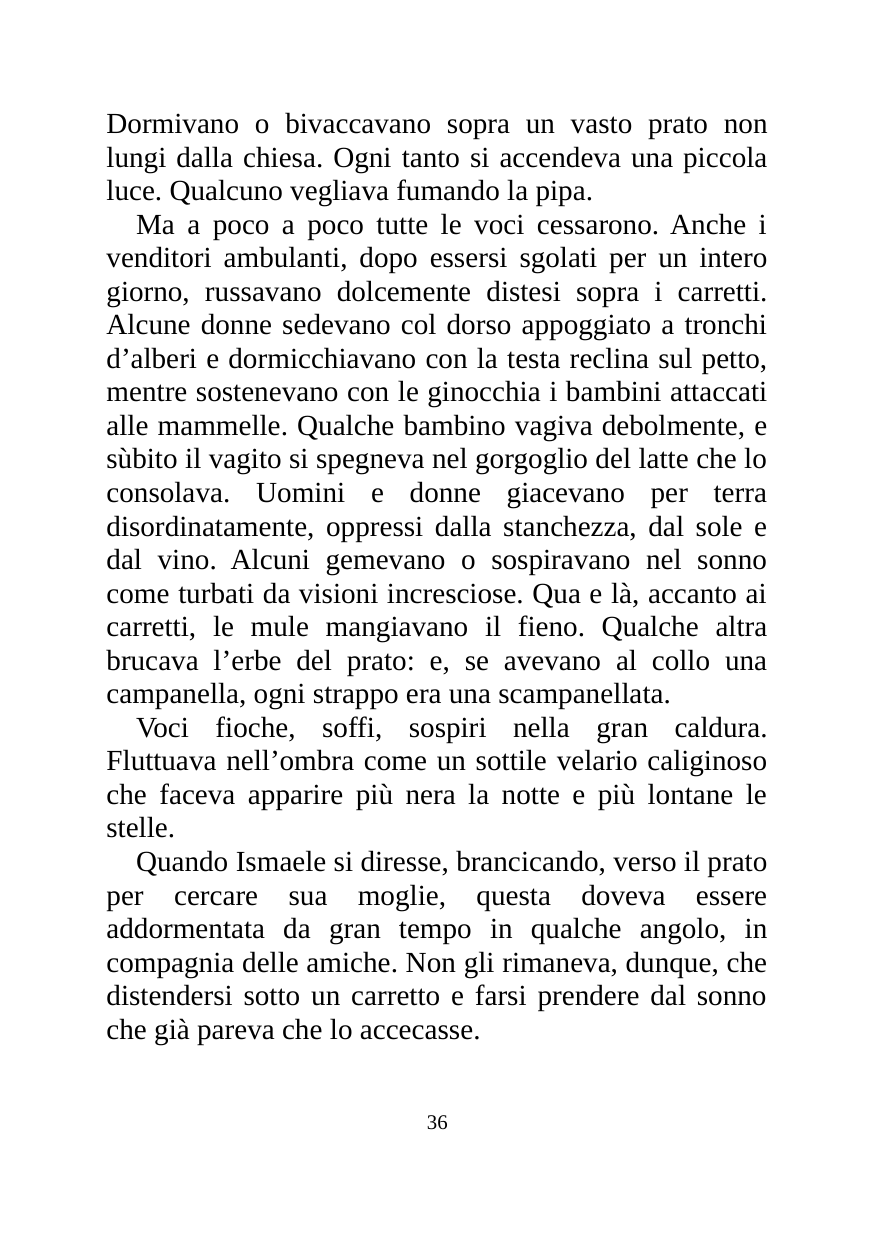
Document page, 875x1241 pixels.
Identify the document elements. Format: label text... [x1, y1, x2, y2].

text Ma a poco a poco tutte le voci cessarono. Anche i venditori ambulanti, dopo essersi sgolati per un intero giorno, russavano dolcemente distesi sopra i carretti. Alcune donne sedevano col dorso appoggiato a tronchi d’alberi e dormicchiavano con la testa reclina sul petto, mentre sostenevano con le ginocchia i bambini attaccati alle mammelle. Qualche bambino vagiva debolmente, e sùbito il vagito si spegneva nel gorgoglio del latte che lo consolava. Uomini e donne giacevano per terra disordinatamente, oppressi dalla stanchezza, dal sole e dal vino. Alcuni gemevano o sospiravano nel sonno come turbati da visioni incresciose. Qua e là, accanto ai carretti, le mule mangiavano il fieno. Qualche altra brucava l’erbe del prato: e, se avevano al collo una campanella, ogni strappo era una scampanellata. [106, 207, 768, 710]
text Dormivano o bivaccavano sopra un vasto prato non lungi dalla chiesa. Ogni tanto si accendeva una piccola luce. Qualcuno vegliava fumando la pipa. [106, 106, 768, 207]
text Voci fioche, soffi, sospiri nella gran caldura. Fluttuava nell’ombra come un sottile velario caliginoso che faceva apparire più nera la notte e più lontane le stelle. [106, 710, 768, 844]
text Quando Ismaele si diresse, brancicando, verso il prato per cercare sua moglie, questa doveva essere addormentata da gran tempo in qualche angolo, in compagnia delle amiche. Non gli rimaneva, dunque, che distendersi sotto un carretto e farsi prendere dal sonno che già pareva che lo accecasse. [106, 844, 768, 1045]
